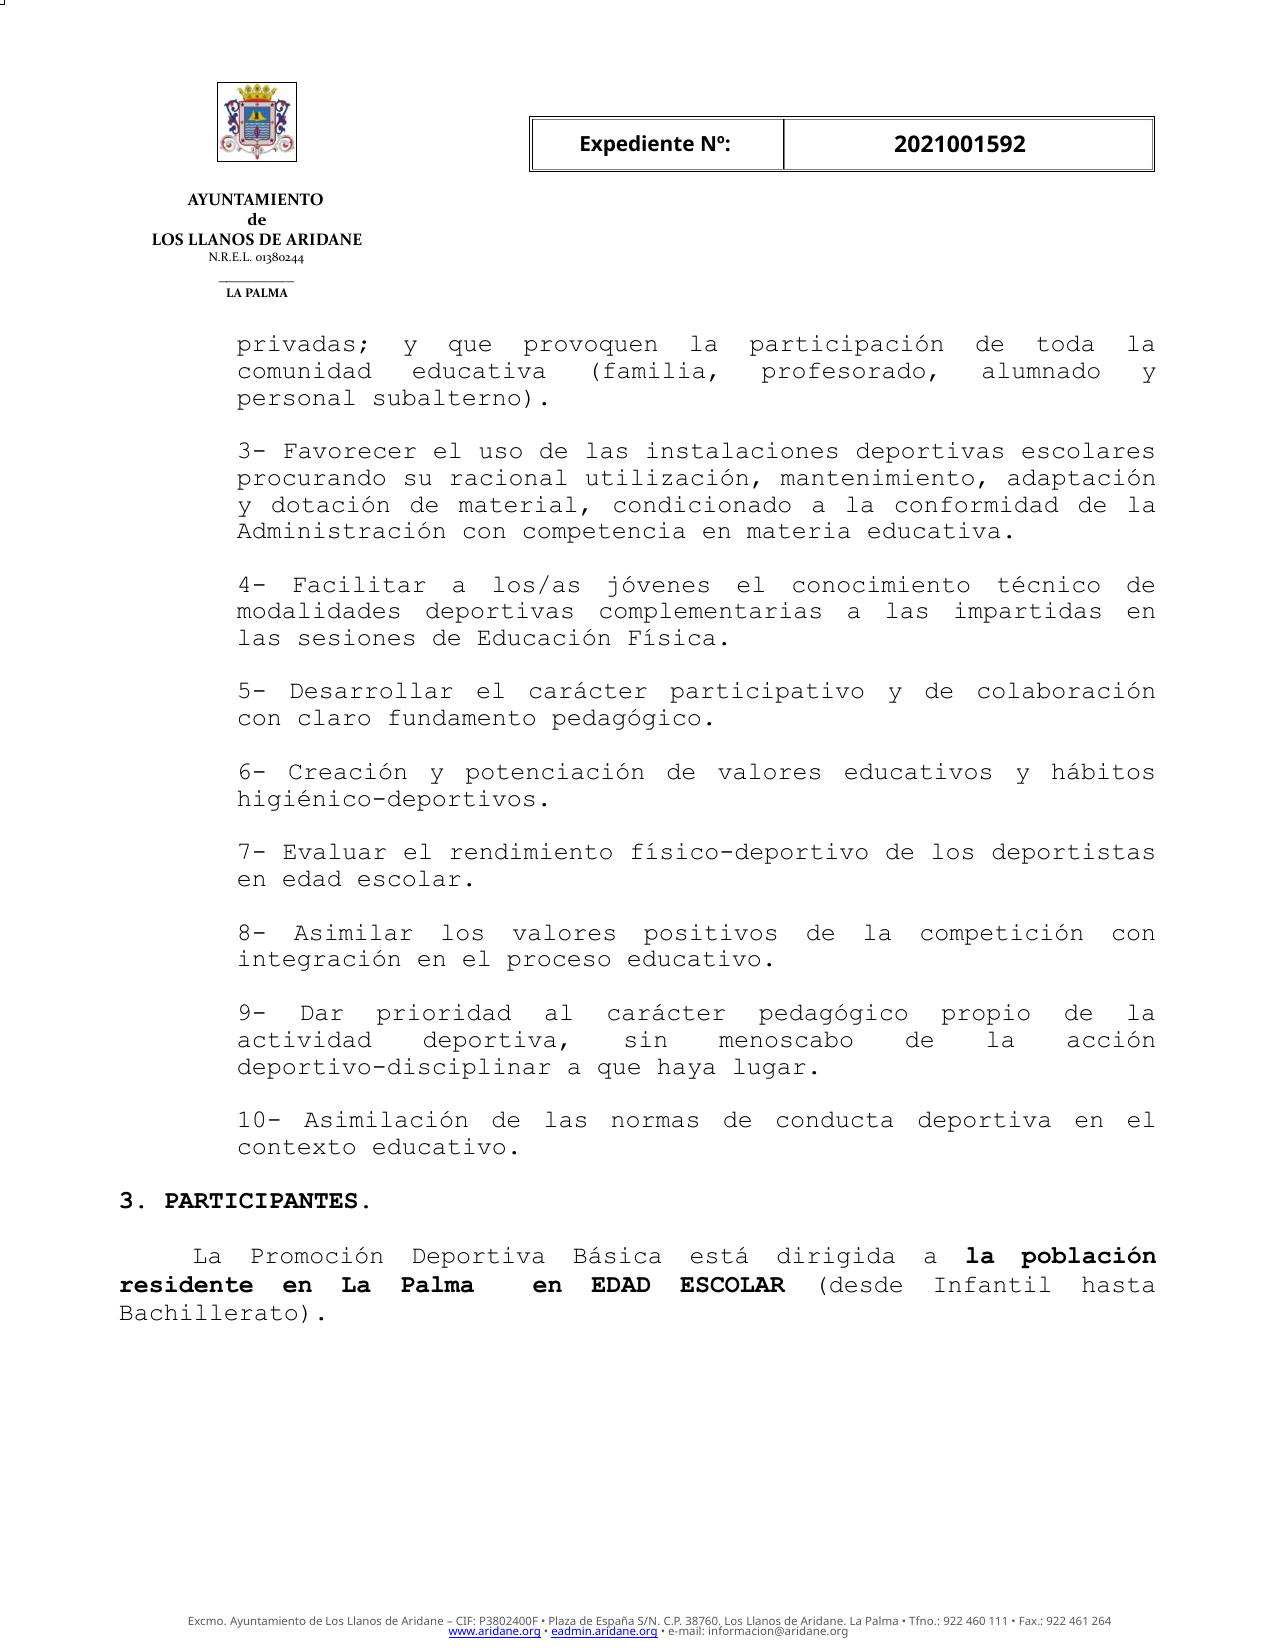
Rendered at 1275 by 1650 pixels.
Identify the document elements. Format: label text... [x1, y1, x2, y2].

text actividad deportiva, sin menoscabo de la acción [237, 1024, 1181, 1053]
text higiénico-deportivos. [237, 783, 577, 812]
text - Facilitar a los/as jóvenes el conocimiento técnico de [252, 569, 1181, 596]
text privadas; y que provoquen la participación de toda la [237, 328, 1181, 357]
picture [530, 117, 1154, 171]
text Expediente Nº: [579, 131, 761, 156]
text 1 [237, 1105, 252, 1132]
text La Promoción Deportiva Básica está dirigida a la población [192, 1241, 1181, 1270]
text 8 [237, 917, 252, 944]
text 4 [237, 569, 252, 596]
text LOS LLANOS DE ARIDANE [151, 232, 387, 249]
text LA PALMA [226, 287, 317, 300]
text - Desarrollar el carácter participativo y de colaboración [252, 676, 1181, 705]
text 3. PARTICIPANTES. [118, 1186, 398, 1214]
text contexto educativo. [237, 1132, 547, 1160]
text 6 [237, 757, 252, 783]
text Administración con competencia en materia educativa. [237, 517, 1181, 544]
text 7 [237, 837, 252, 864]
text procurando su racional utilización, mantenimiento, adaptación [237, 462, 1181, 491]
text de [247, 212, 387, 228]
text - Evaluar el rendimiento físico-deportivo de los deportistas [252, 837, 1181, 865]
text - Favorecer el uso de las instalaciones deportivas escolares [252, 435, 1181, 462]
text y dotación de material, condicionado a la conformidad de la [237, 491, 1181, 517]
text 2021001592 [894, 130, 1066, 158]
text modalidades deportivas complementarias a las impartidas en [237, 596, 1181, 624]
text - Dar prioridad al carácter pedagógico propio de la [252, 998, 1181, 1024]
text deportivo-disciplinar a que haya lugar. [237, 1053, 1181, 1080]
text en edad escolar. [237, 864, 502, 892]
text 0- Asimilación de las normas de conducta deportiva en el [252, 1105, 1181, 1133]
text comunidad educativa (familia, profesorado, alumnado y [237, 357, 1181, 383]
text integración en el proceso educativo. [237, 944, 802, 972]
text - Asimilar los valores positivos de la competición con [252, 917, 1181, 946]
text _ [219, 267, 226, 281]
text - Creación y potenciación de valores educativos y hábitos [252, 757, 1181, 785]
text Excmo. Ayuntamiento de Los Llanos de Aridane – CIF: P3802400F • Plaza de España S/N. C.P. 38760. Los Llanos de Aridane. La Palma • Tfno.: 922 460 111 • Fax.: 922 461 264 [188, 1614, 1112, 1628]
text _ [317, 267, 327, 284]
text N.R.E.L. 01380244 [208, 252, 327, 264]
text residente en La Palma en EDAD ESCOLAR (desde Infantil hasta [118, 1270, 1181, 1298]
text las sesiones de Educación Física. [237, 624, 1181, 651]
text www.aridane.org • eadmin.aridane.org • e-mail: informacion@aridane.org [448, 1625, 851, 1638]
text 9 [237, 998, 252, 1024]
text AYUNTAMIENTO [188, 192, 387, 208]
text 3 [237, 435, 252, 462]
text 5 [237, 676, 252, 703]
picture [218, 83, 296, 161]
text con claro fundamento pedagógico. [237, 703, 742, 732]
text ________ [226, 267, 317, 284]
text Bachillerato). [118, 1298, 1181, 1326]
text personal subalterno). [237, 383, 1181, 410]
